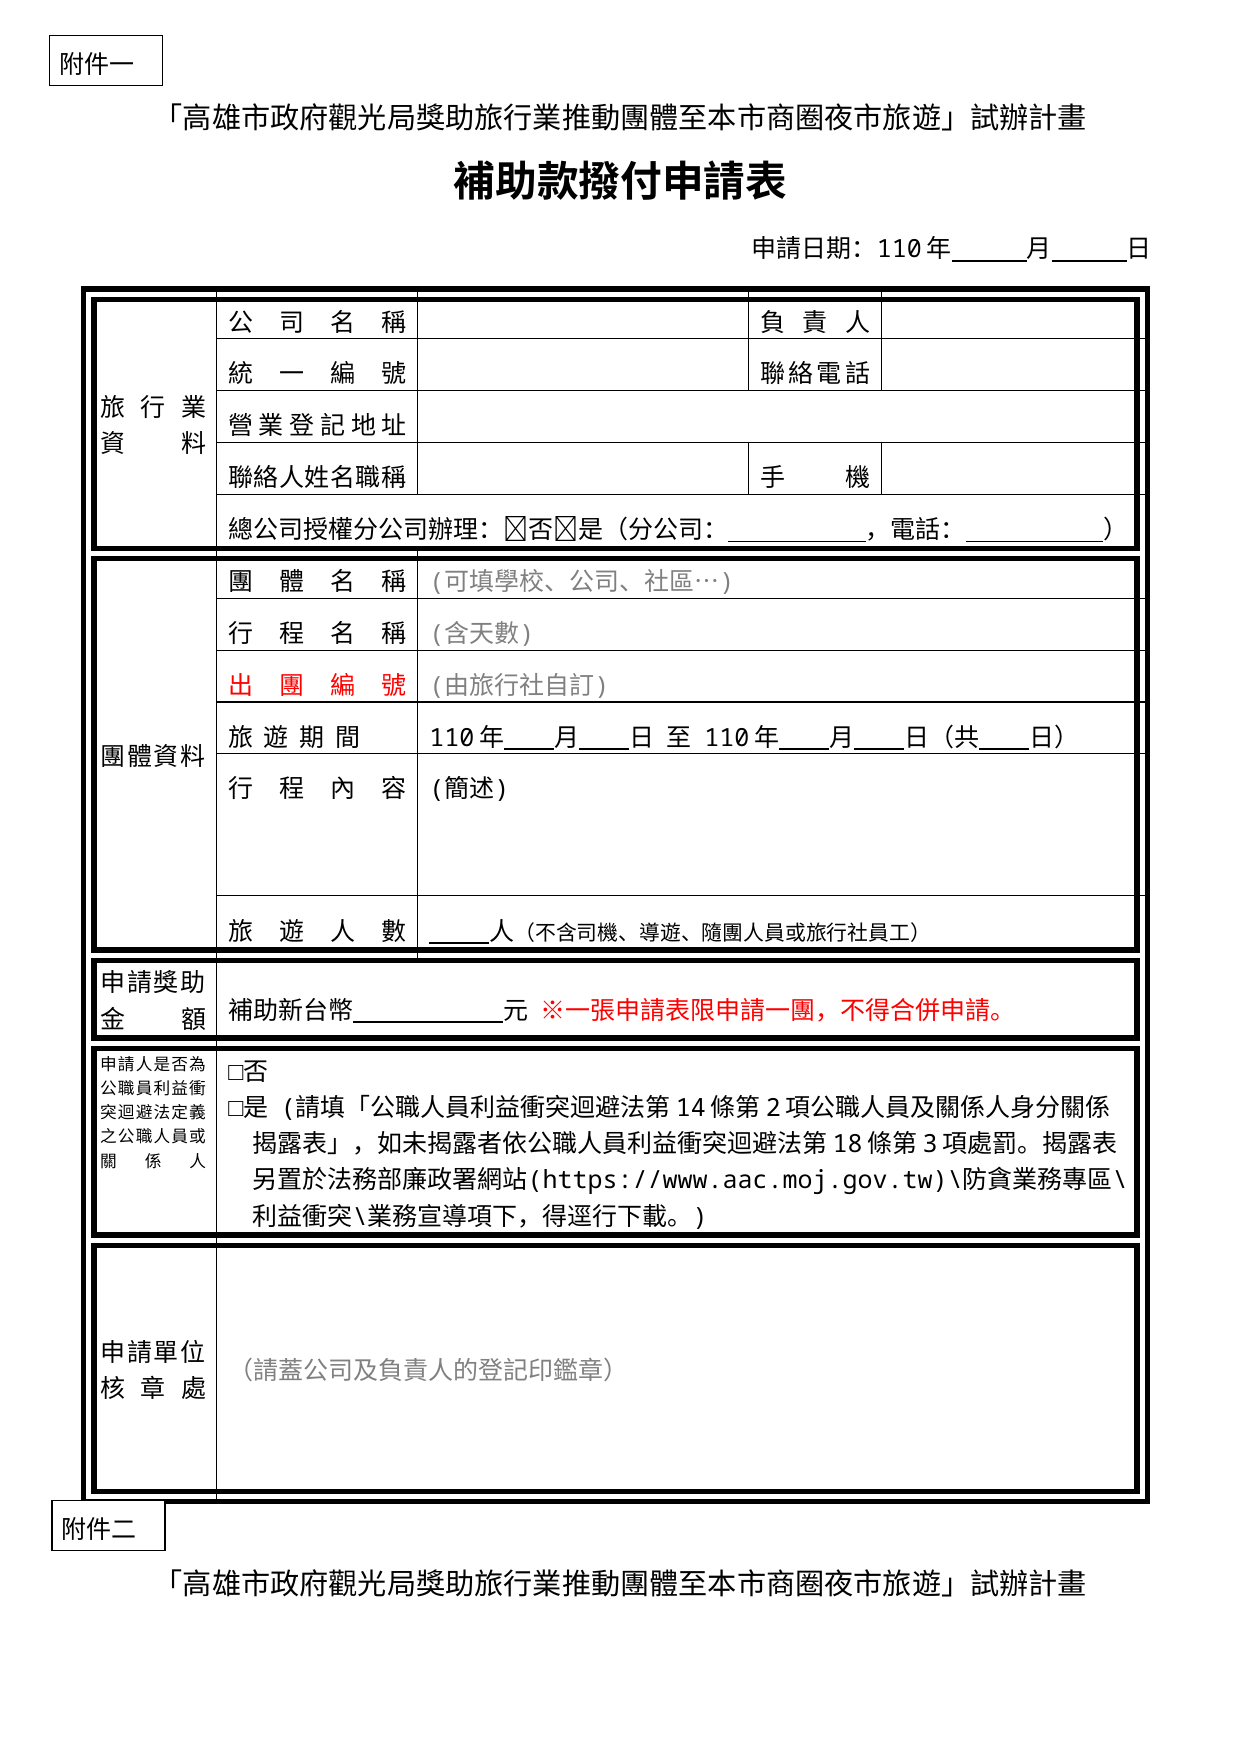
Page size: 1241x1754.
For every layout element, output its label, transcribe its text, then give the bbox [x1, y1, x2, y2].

table_cell □否 □是 (請填「公職人員利益衝突迴避法第14條第2項公職人員及關係人身分關係揭露表」，如未揭露者依公職人員利益衝突迴避法第18條第3項處罰。揭露表另置於法務部廉政署網站(https://www.aac.moj.gov.tw)\防貪業務專區\利益衝突\業務宣導項下，得逕行下載。) [217, 1035, 1142, 1232]
table_cell 110年 月 日 至 110年 月 日（共 日） [418, 703, 1134, 753]
table_cell 營業登記地址 [217, 391, 417, 442]
table_header [882, 302, 1134, 338]
table_cell [418, 339, 748, 390]
table_header 公司名稱 [217, 302, 417, 338]
text 附件一 [59, 45, 153, 76]
table_cell 補助新台幣 元 ※一張申請表限申請一團，不得合併申請。 [418, 947, 1142, 1035]
table_cell 出團編號 [217, 651, 417, 701]
text 補助款撥付申請表 [89, 148, 1152, 208]
table_cell 團體名稱 [217, 561, 417, 598]
text 申請日期：110年 月 日 [89, 218, 1152, 268]
table_header [418, 302, 748, 338]
table_cell (可填學校、公司、社區…) [418, 546, 1142, 598]
table_header [217, 292, 417, 297]
table_cell 申請單位核章處 [89, 1232, 216, 1489]
table_cell （請蓋公司及負責人的登記印鑑章） [217, 1232, 1142, 1489]
table_cell 旅遊期間 [217, 703, 417, 753]
table_cell (含天數) [418, 599, 1134, 649]
table_header [749, 292, 881, 297]
table_header 負責人 [749, 302, 881, 338]
table_cell [882, 443, 1134, 494]
table_cell 統一編號 [217, 339, 417, 390]
table_cell 補助新台幣 元 ※一張申請表限申請一團，不得合併申請。 [217, 963, 1134, 1035]
text 「高雄市政府觀光局獎助旅行業推動團體至本市商圈夜市旅遊」試辦計畫 [89, 89, 1152, 139]
table_header 旅行業 資料 [89, 292, 216, 546]
table_cell 補助新台幣 元 ※一張申請表限申請一團，不得合併申請。 [217, 953, 417, 958]
table_cell 聯絡電話 [749, 339, 881, 390]
table_header [418, 292, 748, 297]
text [53, 1501, 164, 1550]
table_cell [418, 443, 748, 494]
text 「高雄市政府觀光局獎助旅行業推動團體至本市商圈夜市旅遊」試辦計畫 [89, 1554, 1152, 1604]
table_cell 行程名稱 [217, 599, 417, 649]
table_cell [418, 391, 1134, 442]
table_cell 行程內容 [217, 754, 417, 895]
table_cell [882, 339, 1134, 390]
table_cell 人（不含司機、導遊、隨團人員或旅行社員工） [418, 896, 1134, 947]
text [50, 36, 162, 85]
table_header [882, 292, 1142, 338]
table_cell 手機 [749, 443, 881, 494]
table_cell 總公司授權分公司辦理：否是（分公司： ，電話： ） [217, 495, 1134, 546]
table_cell 申請人是否為公職員利益衝突迴避法定義之公職人員或關係人 [89, 1035, 216, 1232]
table_cell 申請獎助金額 [89, 947, 216, 1035]
text 附件二 [61, 1510, 156, 1541]
table_cell 旅遊人數 [217, 896, 417, 947]
table_cell 團體資料 [89, 546, 216, 947]
table_cell 聯絡人姓名職稱 [217, 443, 417, 494]
table_cell [217, 551, 417, 556]
table_cell (由旅行社自訂) [418, 651, 1134, 701]
table_cell (簡述) [418, 754, 1134, 895]
